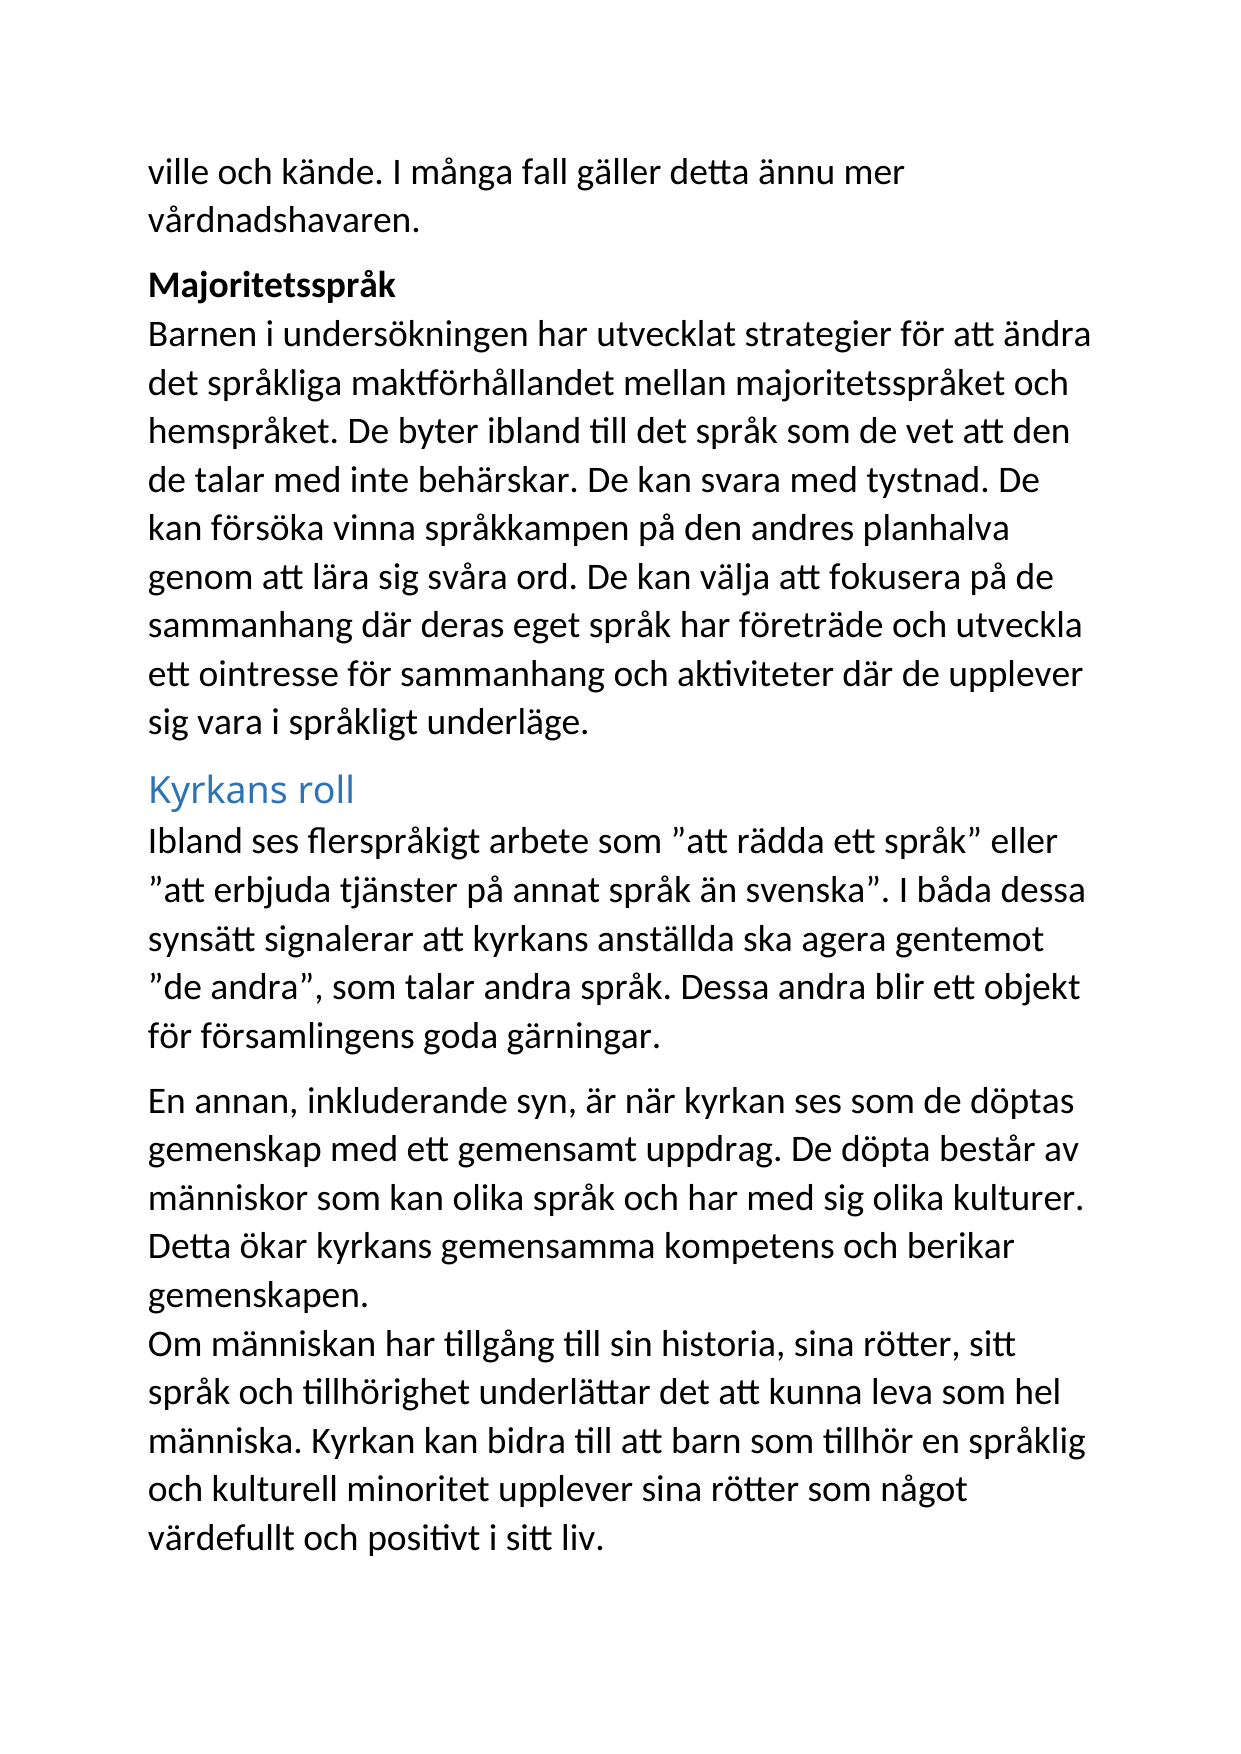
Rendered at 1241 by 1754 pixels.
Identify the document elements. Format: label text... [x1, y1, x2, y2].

text Ibland ses flerspråkigt arbete som ”att rädda ett språk” eller ”att erbjuda tjänster på annat språk än svenska”. I båda dessa synsätt signalerar att kyrkans anställda ska agera gentemot ”de andra”, som talar andra språk. Dessa andra blir ett objekt för församlingens goda gärningar. [148, 817, 1093, 1057]
text En annan, inkluderande syn, är när kyrkan ses som de döptas gemenskap med ett gemensamt uppdrag. De döpta består av människor som kan olika språk och har med sig olika kulturer. Detta ökar kyrkans gemensamma kompetens och berikar gemenskapen. Om människan har tillgång till sin historia, sina rötter, sitt språk och tillhörighet underlättar det att kunna leva som hel människa. Kyrkan kan bidra till att barn som tillhör en språklig och kulturell minoritet upplever sina rötter som något värdefullt och positivt i sitt liv. [148, 1077, 1093, 1559]
subtitle Kyrkans roll [148, 763, 1093, 814]
text ville och kände. I många fall gäller detta ännu mer vårdnadshavaren. [148, 148, 1093, 242]
text Majoritetsspråk Barnen i undersökningen har utvecklat strategier för att ändra det språkliga maktförhållandet mellan majoritetsspråket och hemspråket. De byter ibland till det språk som de vet att den de talar med inte behärskar. De kan svara med tystnad. De kan försöka vinna språkkampen på den andres planhalva genom att lära sig svåra ord. De kan välja att fokusera på de sammanhang där deras eget språk har företräde och utveckla ett ointresse för sammanhang och aktiviteter där de upplever sig vara i språkligt underläge. [148, 261, 1093, 744]
